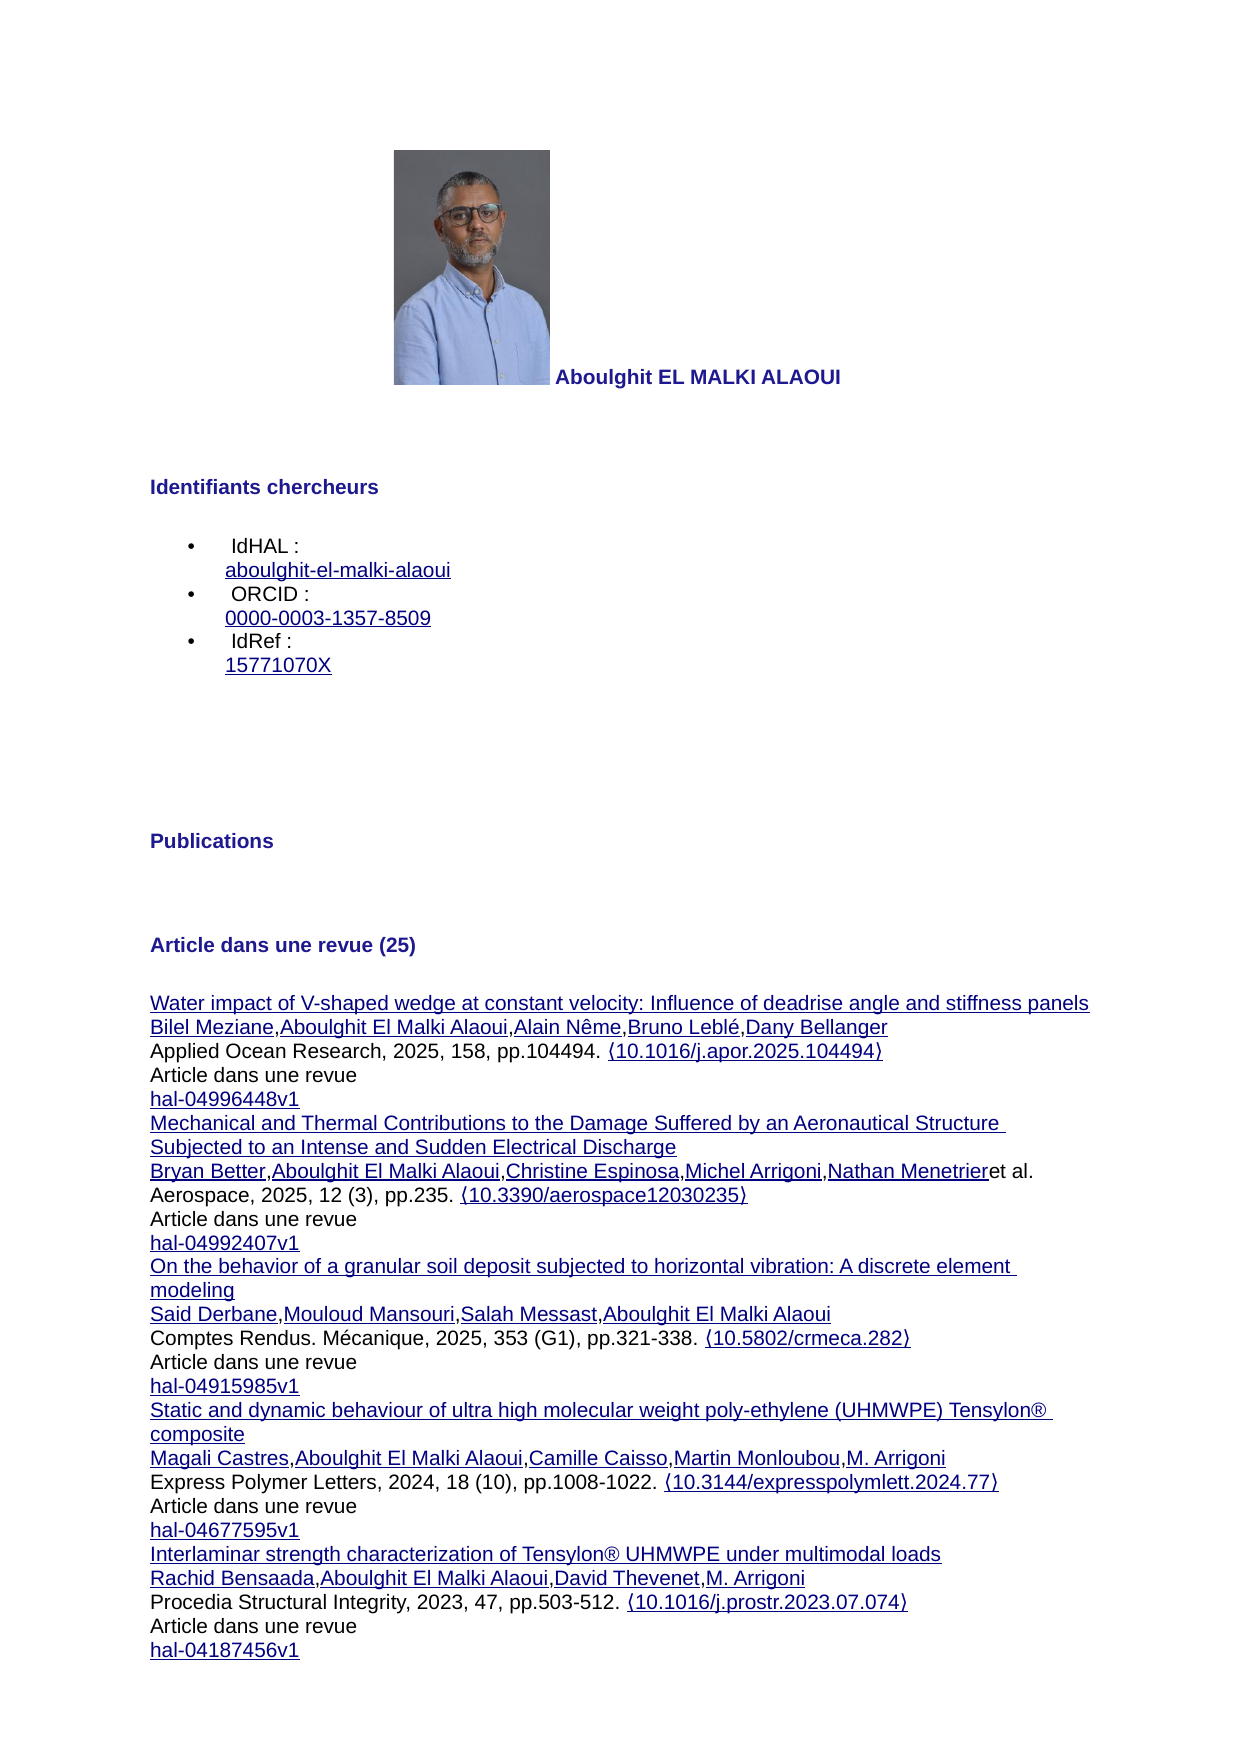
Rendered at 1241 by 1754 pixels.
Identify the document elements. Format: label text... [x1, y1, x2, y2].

list IdRef : [187, 629, 1090, 653]
table_cell Static and dynamic behaviour of ultra high molecular weight poly-ethylene (UHMWPE) Tensylon® composite Magali Castres,Aboulghit El Malki Alaoui,Camille Caisso,Martin Monloubou,M. Arrigoni Express Polymer Letters, 2024, 18 (10), pp.1008-1022. ⟨10.3144/expresspolymlett.2024.77⟩ Article dans une revue hal-04677595v1 [150, 1398, 1090, 1542]
table_header Water impact of V-shaped wedge at constant velocity: Influence of deadrise angle and stiffness panels [150, 991, 1090, 1012]
table_cell On the behavior of a granular soil deposit subjected to horizontal vibration: A discrete element modeling Said Derbane,Mouloud Mansouri,Salah Messast,Aboulghit El Malki Alaoui Comptes Rendus. Mécanique, 2025, 353 (G1), pp.321-338. ⟨10.5802/crmeca.282⟩ Article dans une revue hal-04915985v1 [150, 1254, 1090, 1398]
list 0000-0003-1357-8509 [187, 605, 1090, 629]
list 15771070X [187, 653, 1090, 677]
table_header Bilel Meziane,Aboulghit El Malki Alaoui,Alain Nême,Bruno Leblé,Dany Bellanger Applied Ocean Research, 2025, 158, pp.104494. ⟨10.1016/j.apor.2025.104494⟩ Article dans une revue hal-04996448v1 [150, 1013, 1090, 1111]
subtitle Publications [150, 829, 1090, 853]
list aboulghit-el-malki-alaoui [187, 557, 1090, 581]
subtitle Identifiants chercheurs [150, 475, 1090, 499]
subtitle Article dans une revue (25) [150, 932, 1090, 956]
picture [393, 150, 550, 385]
subtitle Aboulghit EL MALKI ALAOUI [150, 150, 1090, 389]
list IdHAL : [187, 533, 1090, 557]
table_cell Mechanical and Thermal Contributions to the Damage Suffered by an Aeronautical Structure Subjected to an Intense and Sudden Electrical Discharge Bryan Better,Aboulghit El Malki Alaoui,Christine Espinosa,Michel Arrigoni,Nathan Menetrieret al. Aerospace, 2025, 12 (3), pp.235. ⟨10.3390/aerospace12030235⟩ Article dans une revue hal-04992407v1 [150, 1111, 1090, 1254]
list ORCID : [187, 581, 1090, 605]
table_cell Interlaminar strength characterization of Tensylon® UHMWPE under multimodal loads Rachid Bensaada,Aboulghit El Malki Alaoui,David Thevenet,M. Arrigoni Procedia Structural Integrity, 2023, 47, pp.503-512. ⟨10.1016/j.prostr.2023.07.074⟩ Article dans une revue hal-04187456v1 [150, 1542, 1090, 1662]
